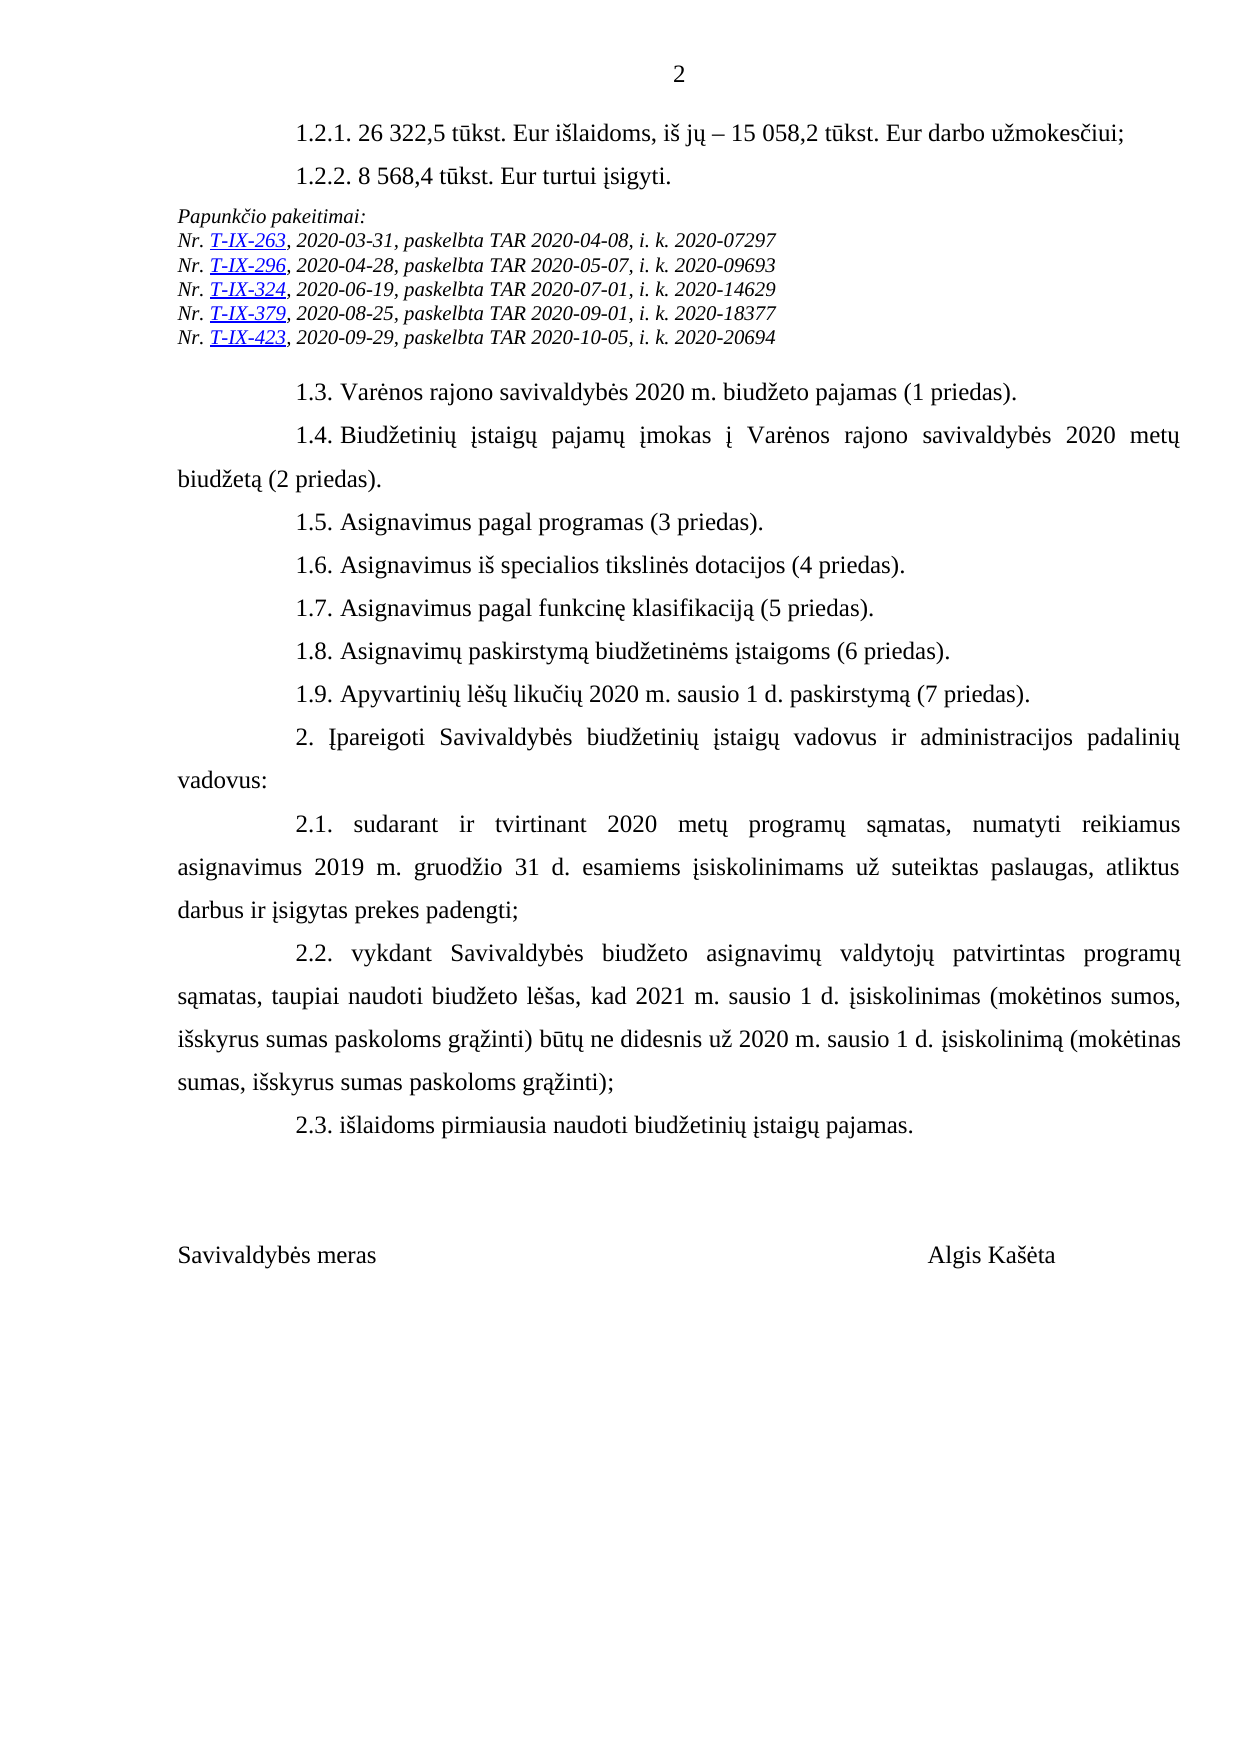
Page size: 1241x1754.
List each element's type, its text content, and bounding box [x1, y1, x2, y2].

text Nr. T-IX-324, 2020-06-19, paskelbta TAR 2020-07-01, i. k. 2020-14629 [177, 277, 1181, 301]
text 1.4. Biudžetinių įstaigų pajamų įmokas į Varėnos rajono savivaldybės 2020 metų biudžetą (2 priedas). [177, 421, 1181, 492]
text Savivaldybės meras Algis Kašėta [177, 1240, 1181, 1269]
text Papunkčio pakeitimai: [177, 204, 1181, 228]
text 2.3. išlaidoms pirmiausia naudoti biudžetinių įstaigų pajamas. [177, 1111, 1181, 1139]
text 1.2.2. 8 568,4 tūkst. Eur turtui įsigyti. [177, 161, 1181, 190]
text Nr. T-IX-379, 2020-08-25, paskelbta TAR 2020-09-01, i. k. 2020-18377 [177, 301, 1181, 325]
text Nr. T-IX-423, 2020-09-29, paskelbta TAR 2020-10-05, i. k. 2020-20694 [177, 325, 1181, 349]
text 1.8. Asignavimų paskirstymą biudžetinėms įstaigoms (6 priedas). [177, 636, 1181, 665]
text 1.7. Asignavimus pagal funkcinę klasifikaciją (5 priedas). [177, 593, 1181, 622]
text 2.2. vykdant Savivaldybės biudžeto asignavimų valdytojų patvirtintas programų sąmatas, taupiai naudoti biudžeto lėšas, kad 2021 m. sausio 1 d. įsiskolinimas (mokėtinos sumos, išskyrus sumas paskoloms grąžinti) būtų ne didesnis už 2020 m. sausio 1 d. įsiskolinimą (mokėtinas sumas, išskyrus sumas paskoloms grąžinti); [177, 938, 1181, 1096]
text Nr. T-IX-296, 2020-04-28, paskelbta TAR 2020-05-07, i. k. 2020-09693 [177, 252, 1181, 277]
text 1.9. Apyvartinių lėšų likučių 2020 m. sausio 1 d. paskirstymą (7 priedas). [177, 679, 1181, 708]
text 1.3. Varėnos rajono savivaldybės 2020 m. biudžeto pajamas (1 priedas). [177, 377, 1181, 406]
text 2.1. sudarant ir tvirtinant 2020 metų programų sąmatas, numatyti reikiamus asignavimus 2019 m. gruodžio 31 d. esamiems įsiskolinimams už suteiktas paslaugas, atliktus darbus ir įsigytas prekes padengti; [177, 809, 1181, 924]
text 1.2.1. 26 322,5 tūkst. Eur išlaidoms, iš jų – 15 058,2 tūkst. Eur darbo užmokesčiui; [177, 118, 1181, 147]
text Nr. T-IX-263, 2020-03-31, paskelbta TAR 2020-04-08, i. k. 2020-07297 [177, 228, 1181, 252]
text 1.5. Asignavimus pagal programas (3 priedas). [177, 507, 1181, 536]
text 1.6. Asignavimus iš specialios tikslinės dotacijos (4 priedas). [177, 550, 1181, 579]
text 2. Įpareigoti Savivaldybės biudžetinių įstaigų vadovus ir administracijos padalinių vadovus: [177, 722, 1181, 794]
